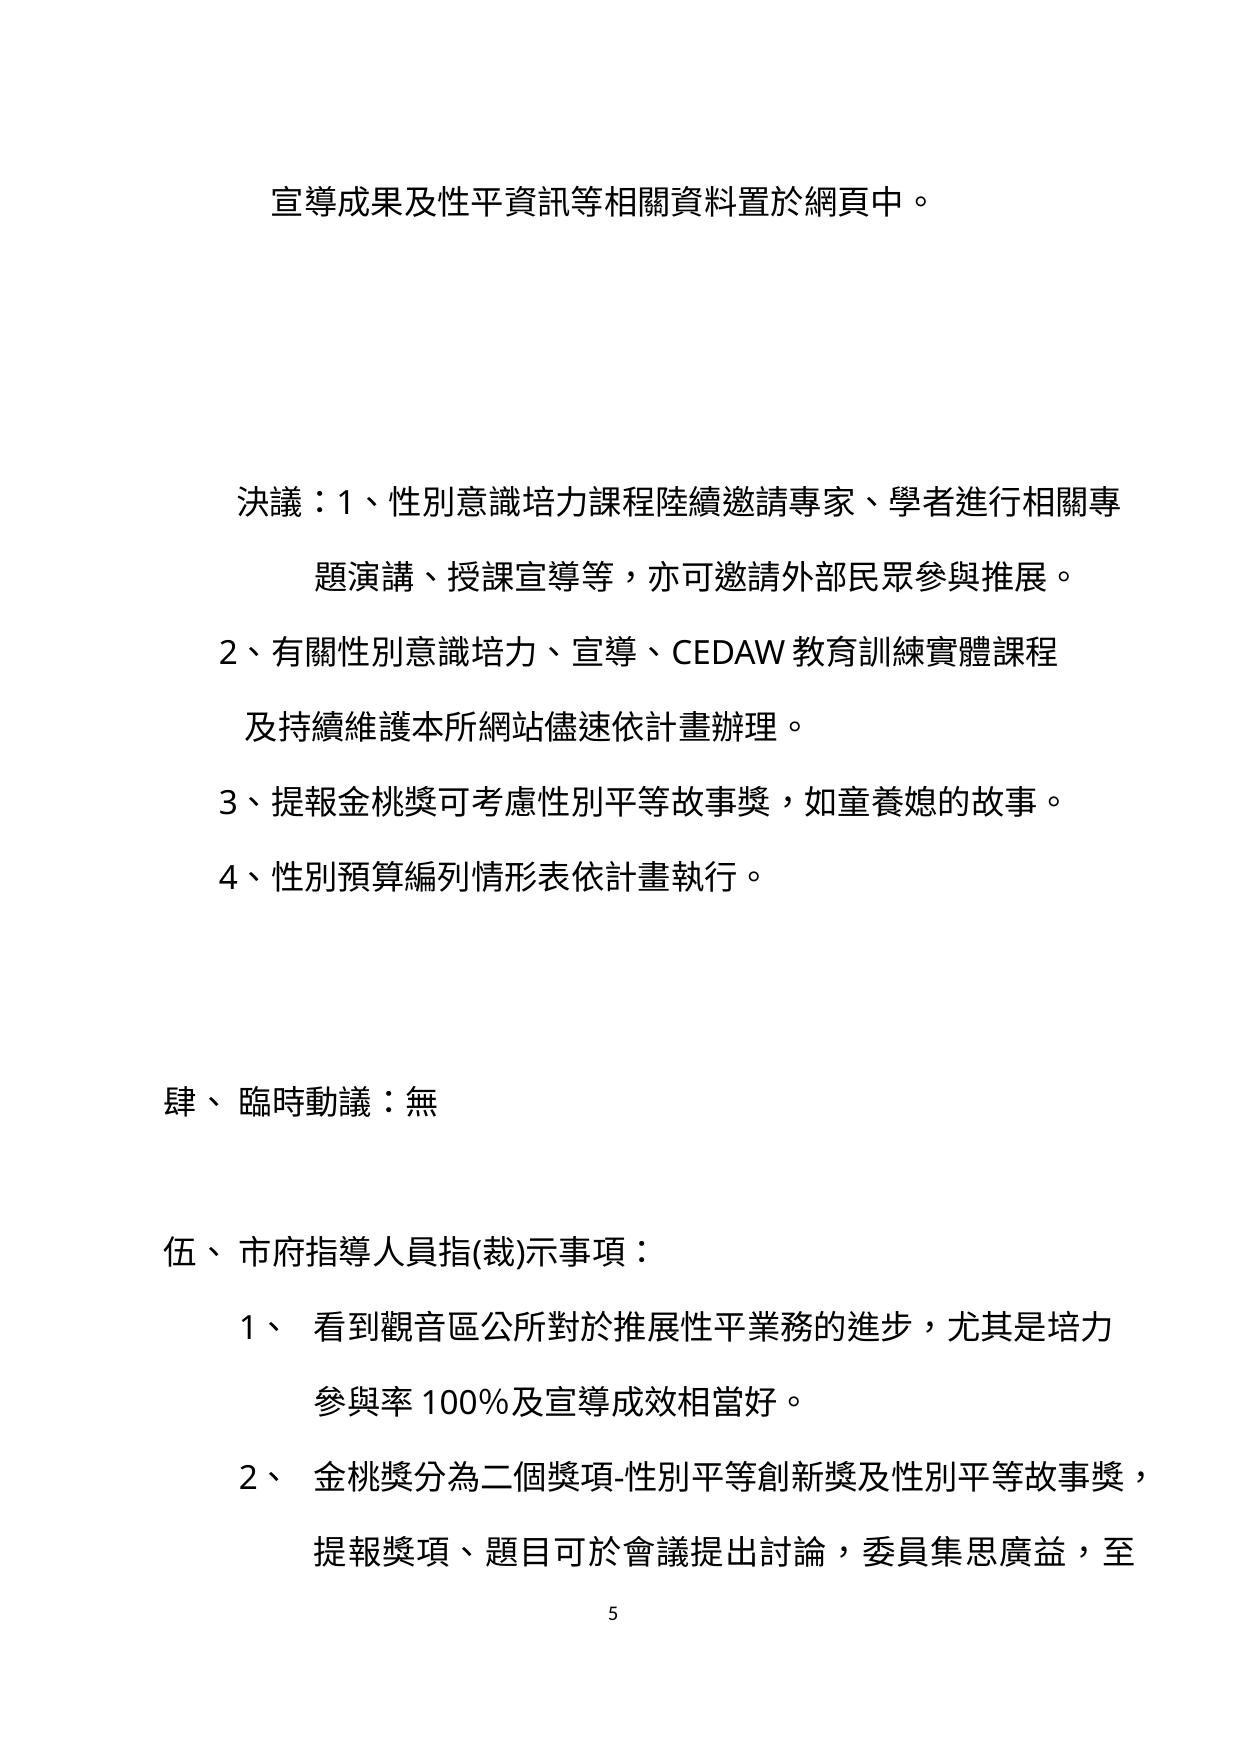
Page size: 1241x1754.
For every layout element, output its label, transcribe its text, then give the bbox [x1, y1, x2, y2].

list 決議：1、性別意識培力課程陸續邀請專家、學者進行相關專 [88, 462, 1137, 537]
text 2、有關性別意識培力、宣導、CEDAW教育訓練實體課程 [89, 612, 1137, 687]
text 宣導成果及性平資訊等相關資料置於網頁中。 [89, 162, 1137, 237]
text 4、性別預算編列情形表依計畫執行。 [89, 837, 1137, 912]
list 市府指導人員指(裁)示事項： [164, 1212, 1137, 1287]
list 提報獎項、題目可於會議提出討論，委員集思廣益，至 [314, 1512, 1137, 1587]
list 題演講、授課宣導等，亦可邀請外部民眾參與推展。 [88, 537, 1137, 612]
list 臨時動議：無 [164, 1062, 1137, 1137]
list 金桃獎分為二個獎項-性別平等創新獎及性別平等故事獎， [239, 1437, 1137, 1512]
text 3、提報金桃獎可考慮性別平等故事獎，如童養媳的故事。 [89, 762, 1137, 837]
list 看到觀音區公所對於推展性平業務的進步，尤其是培力參與率100％及宣導成效相當好。 [239, 1287, 1137, 1437]
text 及持續維護本所網站儘速依計畫辦理。 [89, 687, 1137, 762]
